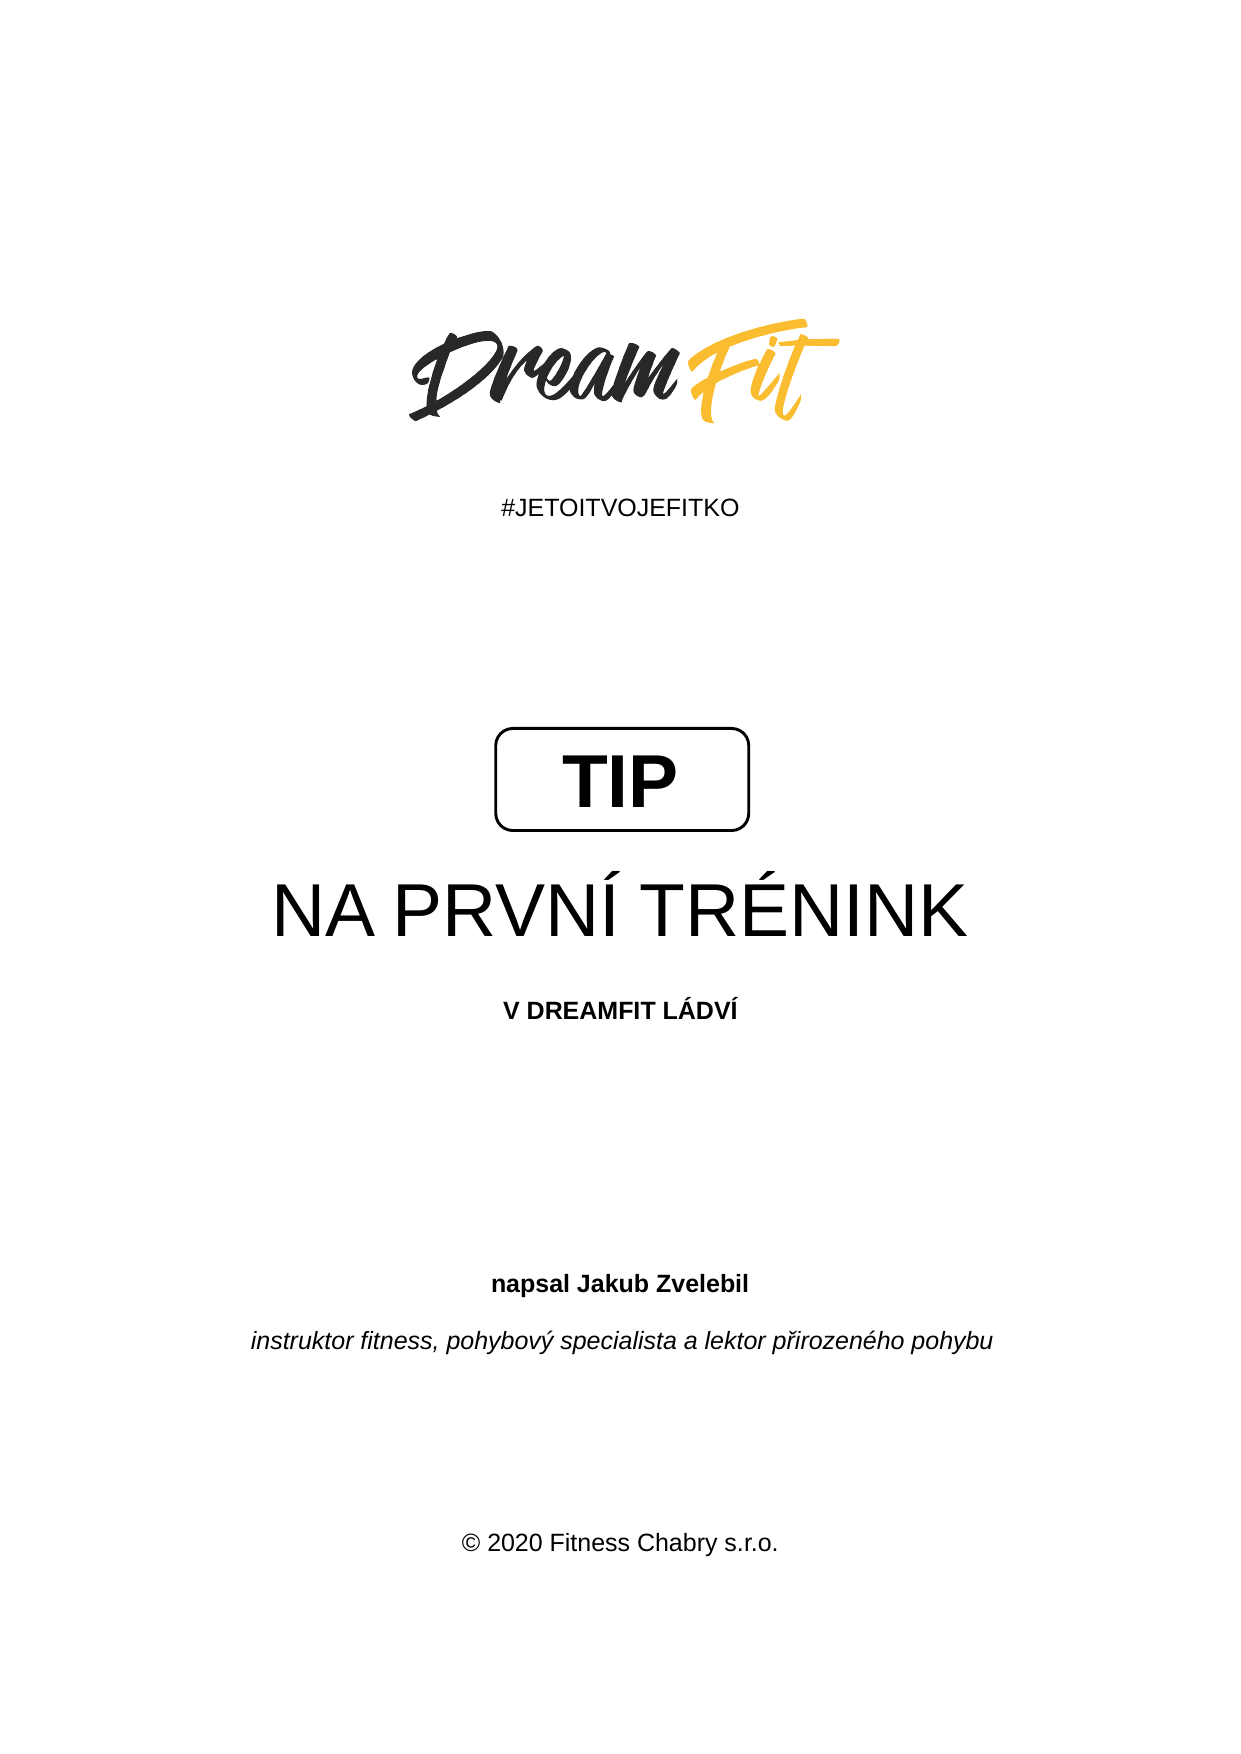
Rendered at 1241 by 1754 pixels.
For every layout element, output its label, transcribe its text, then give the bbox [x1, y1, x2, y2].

text TIP [749, 737, 1122, 823]
picture [374, 274, 867, 481]
text © 2020 Fitness Chabry s.r.o. [118, 1528, 1122, 1556]
text napsal Jakub Zvelebil [118, 1269, 1122, 1298]
text NA PRVNÍ TRÉNINK [118, 866, 1122, 953]
text #JETOITVOJEFITKO [118, 493, 1122, 521]
text instruktor fitness, pohybový specialista a lektor přirozeného pohybu [118, 1326, 1122, 1355]
text V DREAMFIT LÁDVÍ [118, 996, 1122, 1024]
text TIP [118, 737, 496, 823]
